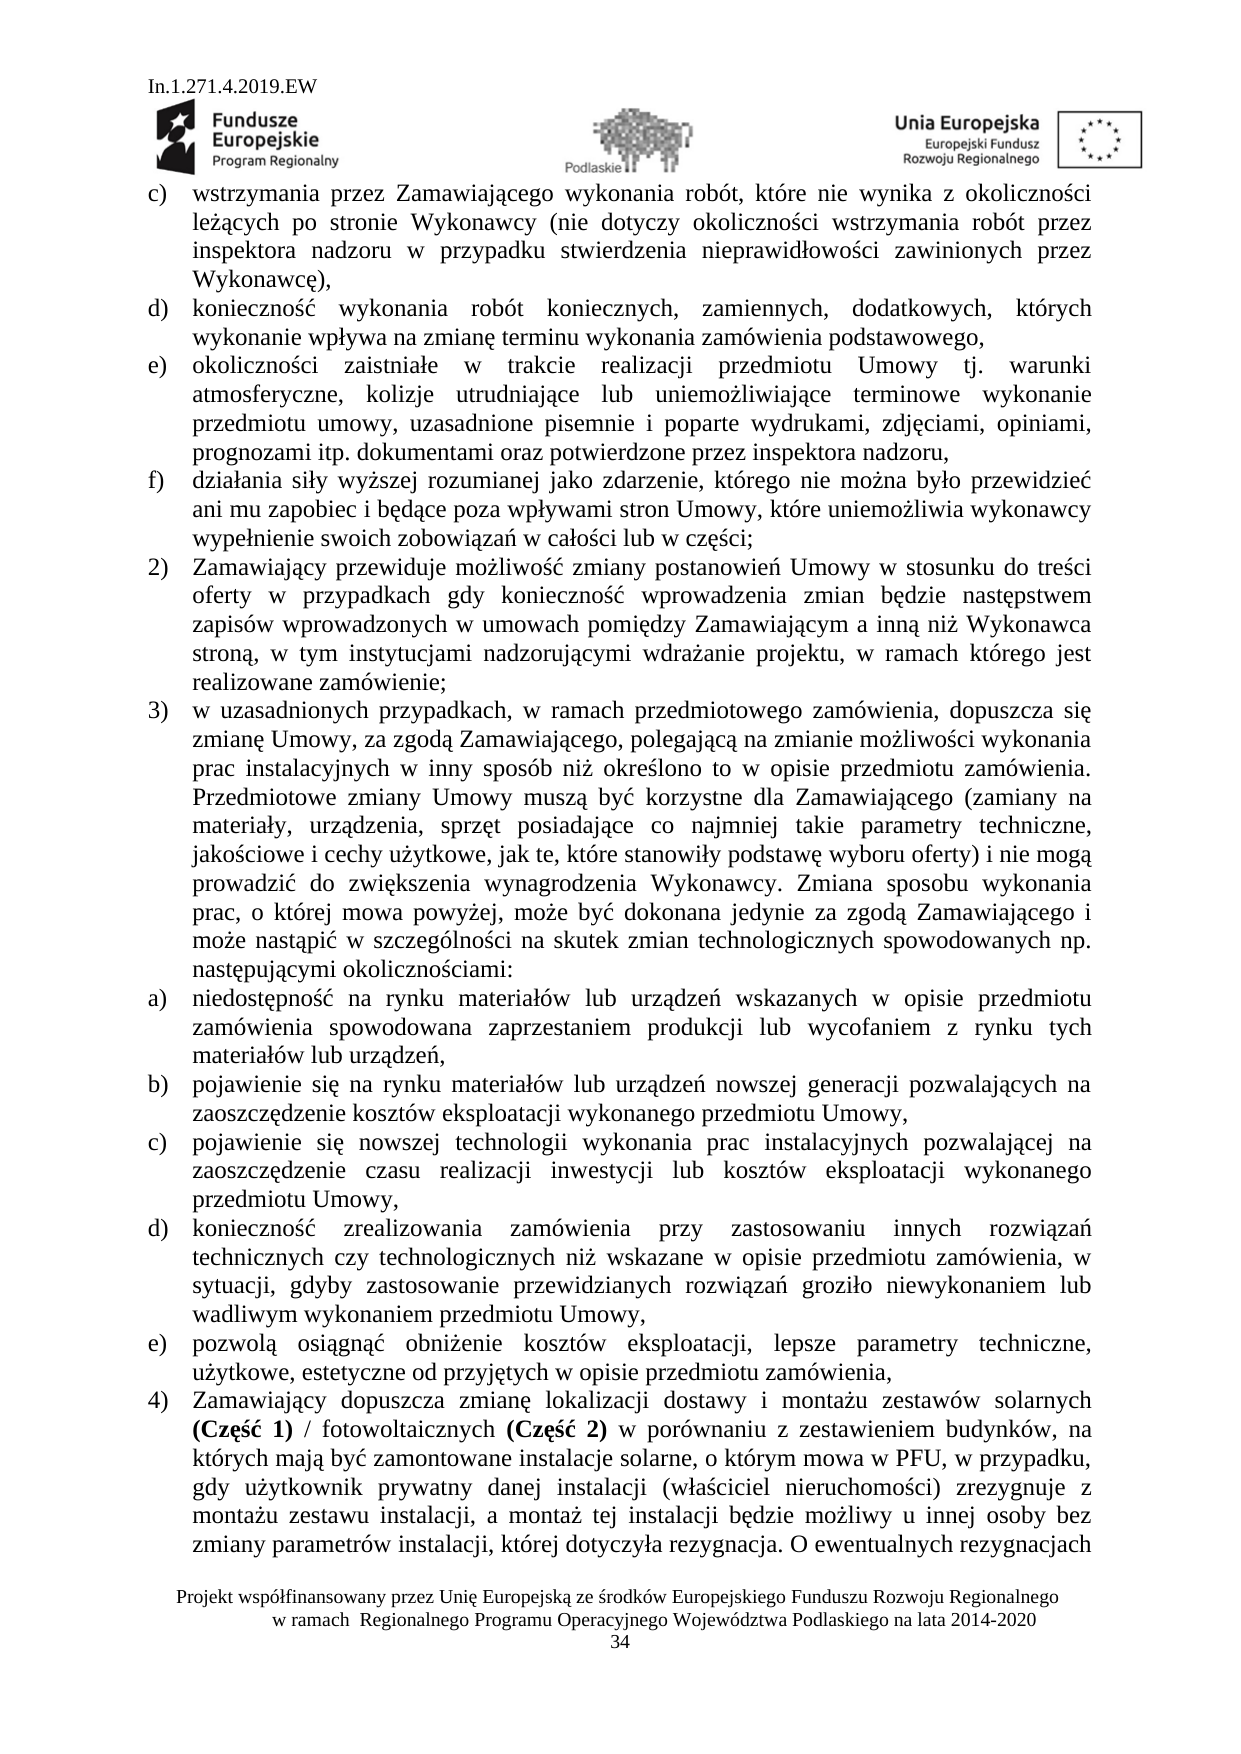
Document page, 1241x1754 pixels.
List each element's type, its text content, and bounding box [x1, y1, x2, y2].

text f) działania siły wyższej rozumianej jako zdarzenie, którego nie można było przewidzieć ani mu zapobiec i będące poza wpływami stron Umowy, które uniemożliwia wykonawcy wypełnienie swoich zobowiązań w całości lub w części; [148, 465, 1092, 552]
text b) pojawienie się na rynku materiałów lub urządzeń nowszej generacji pozwalających na zaoszczędzenie kosztów eksploatacji wykonanego przedmiotu Umowy, [148, 1069, 1092, 1127]
text e) okoliczności zaistniałe w trakcie realizacji przedmiotu Umowy tj. warunki atmosferyczne, kolizje utrudniające lub uniemożliwiające terminowe wykonanie przedmiotu umowy, uzasadnione pisemnie i poparte wydrukami, zdjęciami, opiniami, prognozami itp. dokumentami oraz potwierdzone przez inspektora nadzoru, [148, 350, 1092, 465]
text e) pozwolą osiągnąć obniżenie kosztów eksploatacji, lepsze parametry techniczne, użytkowe, estetyczne od przyjętych w opisie przedmiotu zamówienia, [148, 1328, 1092, 1385]
text a) niedostępność na rynku materiałów lub urządzeń wskazanych w opisie przedmiotu zamówienia spowodowana zaprzestaniem produkcji lub wycofaniem z rynku tych materiałów lub urządzeń, [148, 983, 1092, 1069]
text c) pojawienie się nowszej technologii wykonania prac instalacyjnych pozwalającej na zaoszczędzenie czasu realizacji inwestycji lub kosztów eksploatacji wykonanego przedmiotu Umowy, [148, 1127, 1092, 1213]
text d) konieczność zrealizowania zamówienia przy zastosowaniu innych rozwiązań technicznych czy technologicznych niż wskazane w opisie przedmiotu zamówienia, w sytuacji, gdyby zastosowanie przewidzianych rozwiązań groziło niewykonaniem lub wadliwym wykonaniem przedmiotu Umowy, [148, 1213, 1092, 1328]
text 3) w uzasadnionych przypadkach, w ramach przedmiotowego zamówienia, dopuszcza się zmianę Umowy, za zgodą Zamawiającego, polegającą na zmianie możliwości wykonania prac instalacyjnych w inny sposób niż określono to w opisie przedmiotu zamówienia. Przedmiotowe zmiany Umowy muszą być korzystne dla Zamawiającego (zamiany na materiały, urządzenia, sprzęt posiadające co najmniej takie parametry techniczne, jakościowe i cechy użytkowe, jak te, które stanowiły podstawę wyboru oferty) i nie mogą prowadzić do zwiększenia wynagrodzenia Wykonawcy. Zmiana sposobu wykonania prac, o której mowa powyżej, może być dokonana jedynie za zgodą Zamawiającego i może nastąpić w szczególności na skutek zmian technologicznych spowodowanych np. następującymi okolicznościami: [148, 695, 1092, 983]
text c) wstrzymania przez Zamawiającego wykonania robót, które nie wynika z okoliczności leżących po stronie Wykonawcy (nie dotyczy okoliczności wstrzymania robót przez inspektora nadzoru w przypadku stwierdzenia nieprawidłowości zawinionych przez Wykonawcę), [148, 178, 1092, 293]
text 4) Zamawiający dopuszcza zmianę lokalizacji dostawy i montażu zestawów solarnych (Część 1) / fotowoltaicznych (Część 2) w porównaniu z zestawieniem budynków, na których mają być zamontowane instalacje solarne, o którym mowa w PFU, w przypadku, gdy użytkownik prywatny danej instalacji (właściciel nieruchomości) zrezygnuje z montażu zestawu instalacji, a montaż tej instalacji będzie możliwy u innej osoby bez zmiany parametrów instalacji, której dotyczyła rezygnacja. O ewentualnych rezygnacjach [148, 1385, 1092, 1558]
text d) konieczność wykonania robót koniecznych, zamiennych, dodatkowych, których wykonanie wpływa na zmianę terminu wykonania zamówienia podstawowego, [148, 293, 1092, 350]
text 2) Zamawiający przewiduje możliwość zmiany postanowień Umowy w stosunku do treści oferty w przypadkach gdy konieczność wprowadzenia zmian będzie następstwem zapisów wprowadzonych w umowach pomiędzy Zamawiającym a inną niż Wykonawca stroną, w tym instytucjami nadzorującymi wdrażanie projektu, w ramach którego jest realizowane zamówienie; [148, 552, 1092, 695]
